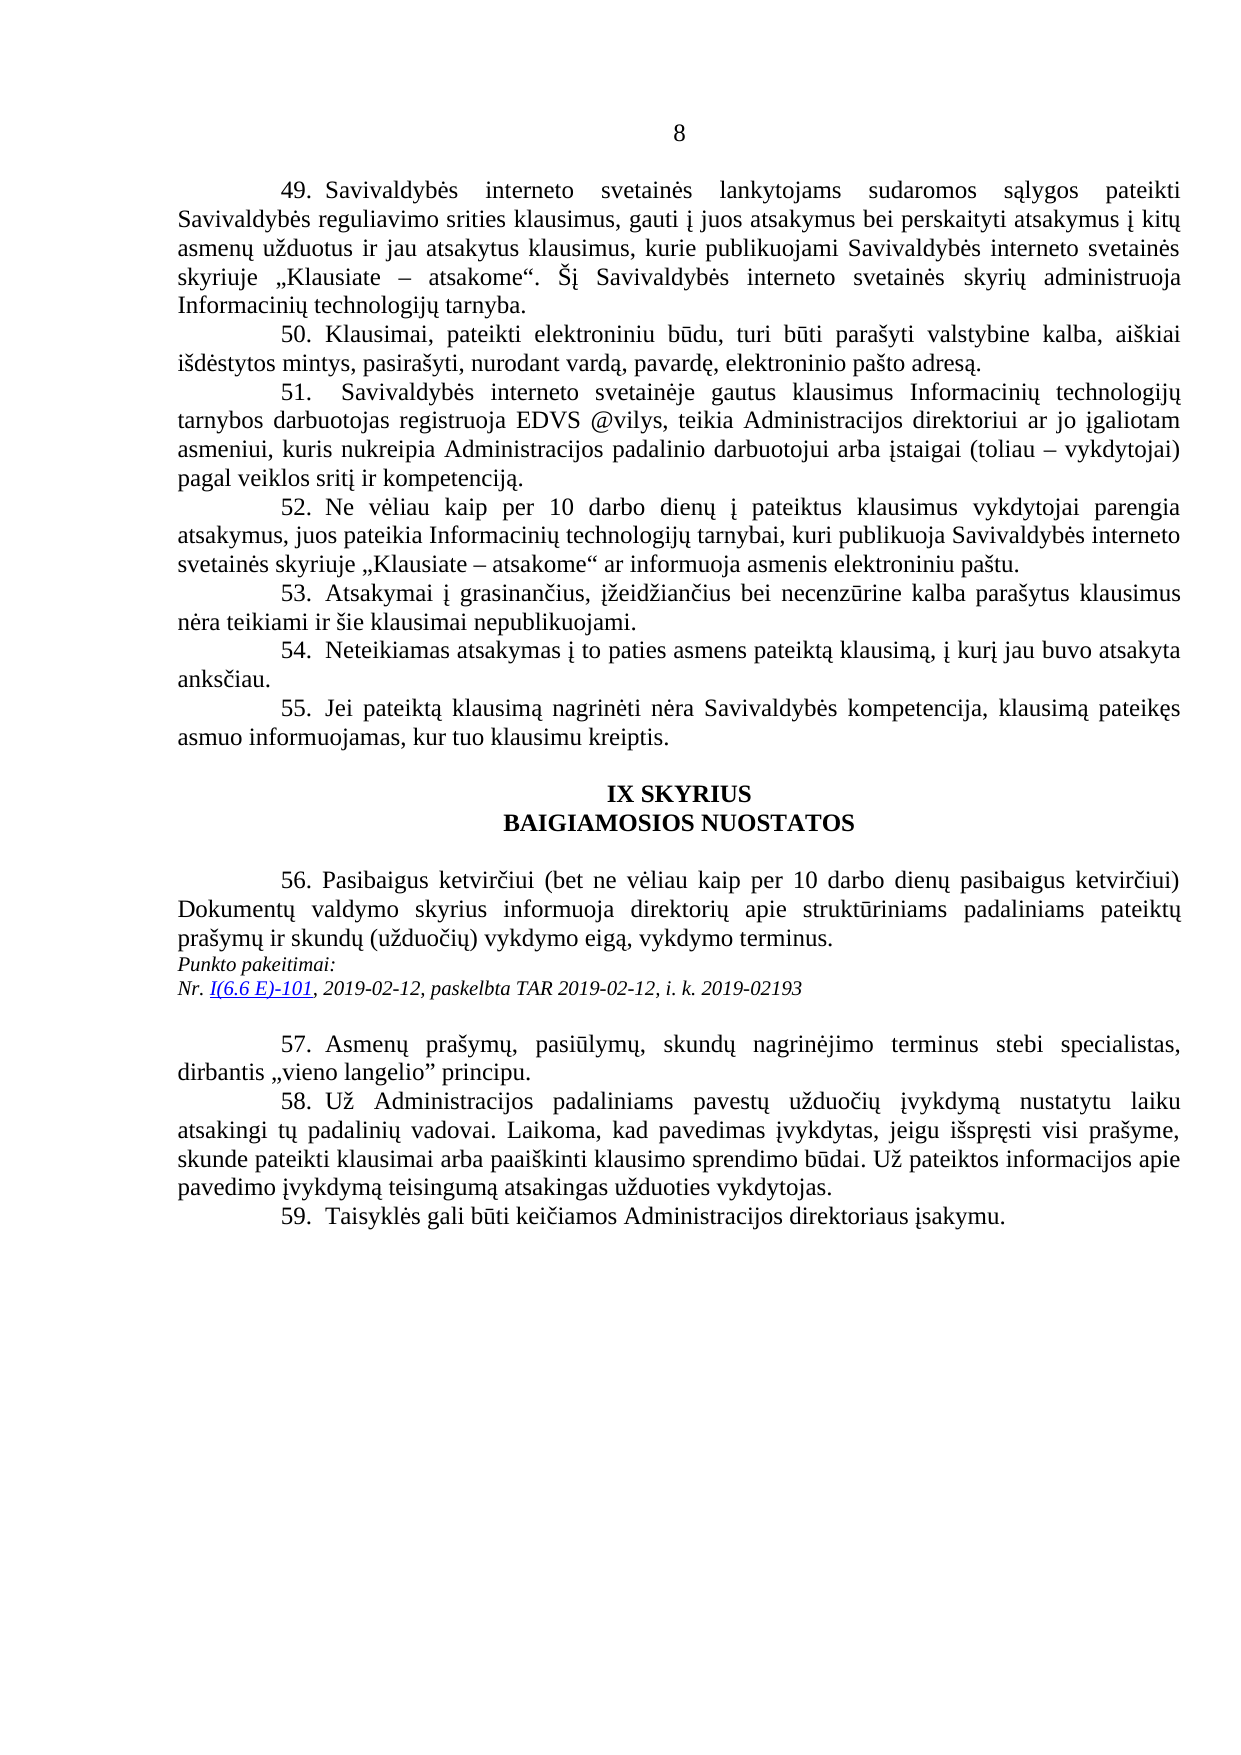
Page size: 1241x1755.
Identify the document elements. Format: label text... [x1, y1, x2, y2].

text 56. Pasibaigus ketvirčiui (bet ne vėliau kaip per 10 darbo dienų pasibaigus ketvirčiui) Dokumentų valdymo skyrius informuoja direktorių apie struktūriniams padaliniams pateiktų prašymų ir skundų (užduočių) vykdymo eigą, vykdymo terminus. [177, 866, 1181, 952]
text IX SKYRIUS [177, 779, 1181, 808]
text 52. Ne vėliau kaip per 10 darbo dienų į pateiktus klausimus vykdytojai parengia atsakymus, juos pateikia Informacinių technologijų tarnybai, kuri publikuoja Savivaldybės interneto svetainės skyriuje „Klausiate – atsakome“ ar informuoja asmenis elektroniniu paštu. [177, 492, 1181, 578]
text 51. Savivaldybės interneto svetainėje gautus klausimus Informacinių technologijų tarnybos darbuotojas registruoja EDVS @vilys, teikia Administracijos direktoriui ar jo įgaliotam asmeniui, kuris nukreipia Administracijos padalinio darbuotojui arba įstaigai (toliau – vykdytojai) pagal veiklos sritį ir kompetenciją. [177, 377, 1181, 492]
text Nr. I(6.6 E)-101, 2019-02-12, paskelbta TAR 2019-02-12, i. k. 2019-02193 [177, 976, 1181, 1000]
text Punkto pakeitimai: [177, 952, 1181, 976]
text 49. Savivaldybės interneto svetainės lankytojams sudaromos sąlygos pateikti Savivaldybės reguliavimo srities klausimus, gauti į juos atsakymus bei perskaityti atsakymus į kitų asmenų užduotus ir jau atsakytus klausimus, kurie publikuojami Savivaldybės interneto svetainės skyriuje „Klausiate – atsakome“. Šį Savivaldybės interneto svetainės skyrių administruoja Informacinių technologijų tarnyba. [177, 176, 1181, 319]
text 55. Jei pateiktą klausimą nagrinėti nėra Savivaldybės kompetencija, klausimą pateikęs asmuo informuojamas, kur tuo klausimu kreiptis. [177, 693, 1181, 751]
text 54. Neteikiamas atsakymas į to paties asmens pateiktą klausimą, į kurį jau buvo atsakyta anksčiau. [177, 636, 1181, 693]
text 53. Atsakymai į grasinančius, įžeidžiančius bei necenzūrine kalba parašytus klausimus nėra teikiami ir šie klausimai nepublikuojami. [177, 578, 1181, 636]
text 57. Asmenų prašymų, pasiūlymų, skundų nagrinėjimo terminus stebi specialistas, dirbantis „vieno langelio” principu. [177, 1029, 1181, 1086]
text 59. Taisyklės gali būti keičiamos Administracijos direktoriaus įsakymu. [177, 1201, 1181, 1230]
text 58. Už Administracijos padaliniams pavestų užduočių įvykdymą nustatytu laiku atsakingi tų padalinių vadovai. Laikoma, kad pavedimas įvykdytas, jeigu išspręsti visi prašyme, skunde pateikti klausimai arba paaiškinti klausimo sprendimo būdai. Už pateiktos informacijos apie pavedimo įvykdymą teisingumą atsakingas užduoties vykdytojas. [177, 1086, 1181, 1201]
text BAIGIAMOSIOS NUOSTATOS [177, 808, 1181, 837]
text 50. Klausimai, pateikti elektroniniu būdu, turi būti parašyti valstybine kalba, aiškiai išdėstytos mintys, pasirašyti, nurodant vardą, pavardę, elektroninio pašto adresą. [177, 319, 1181, 377]
